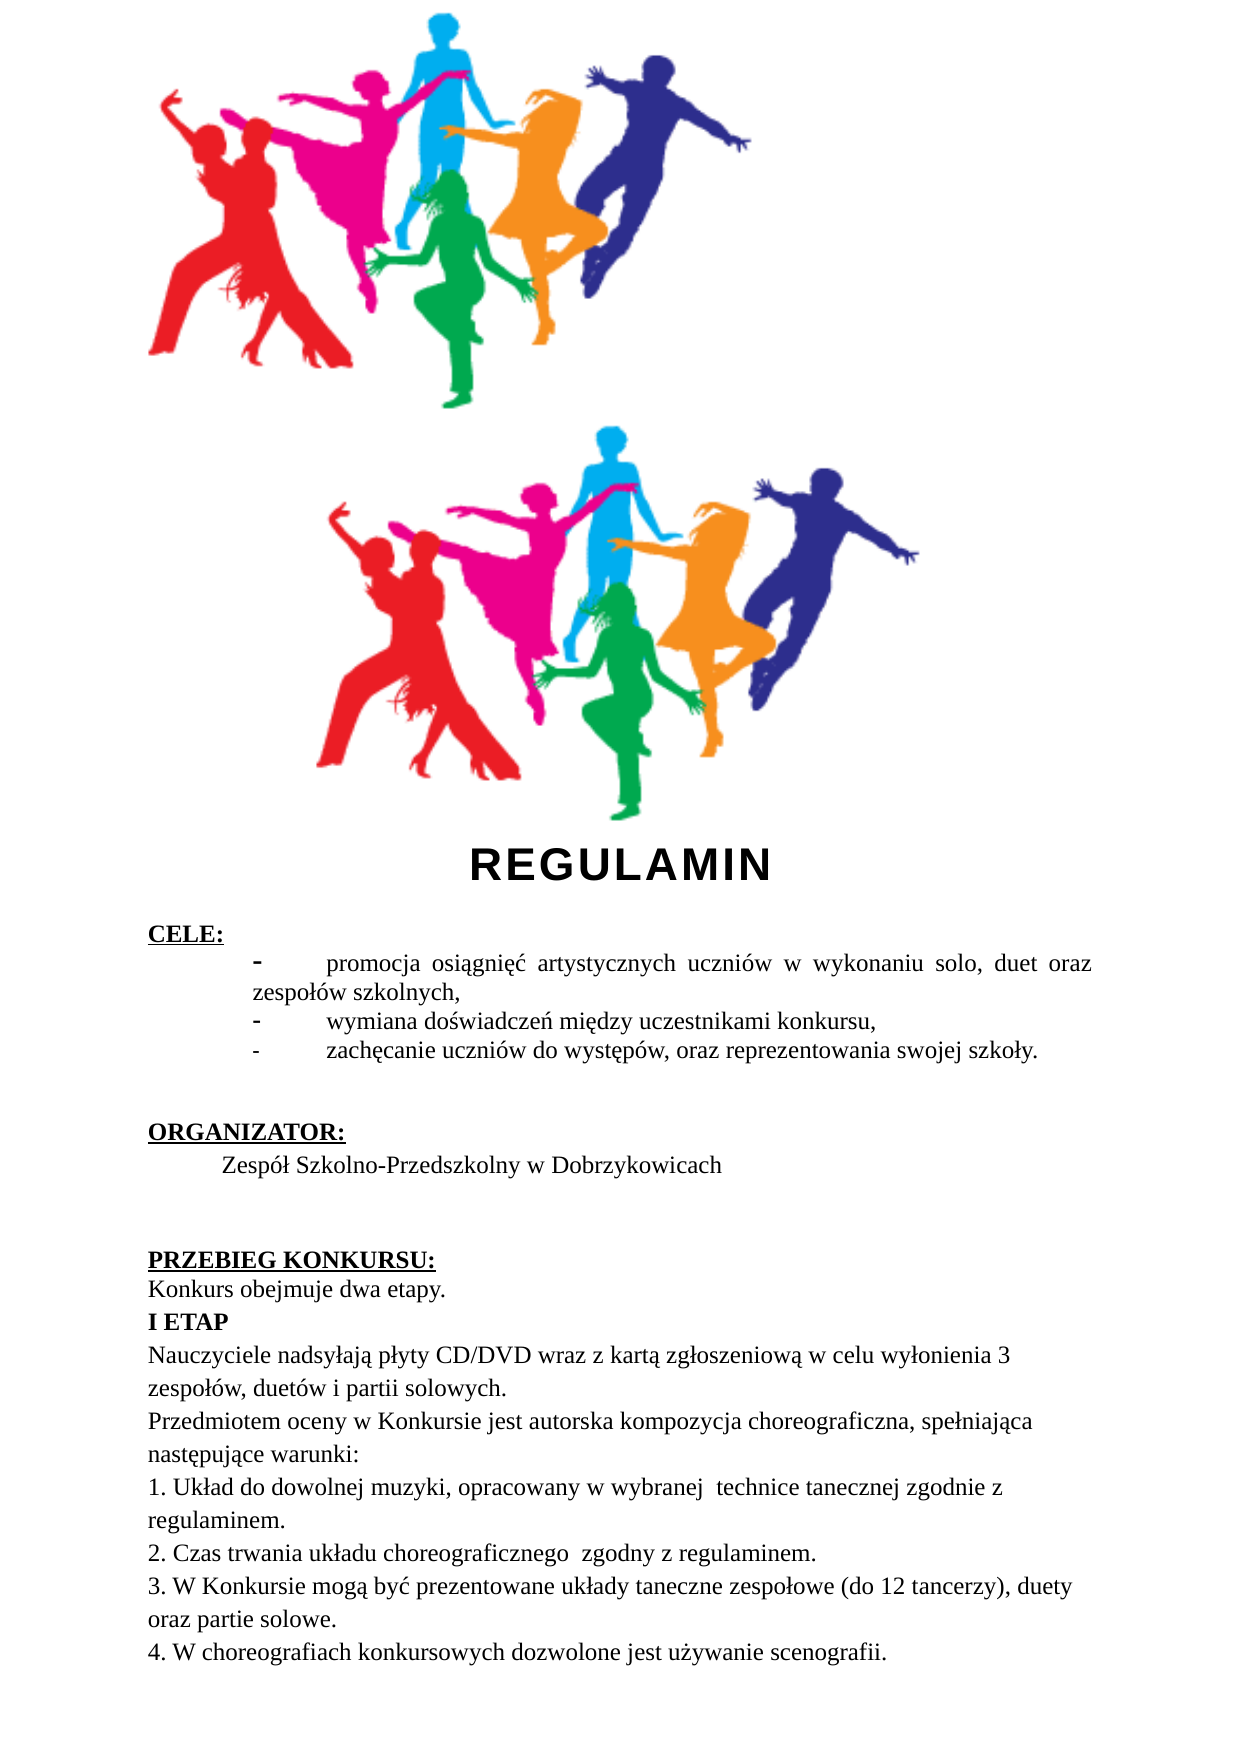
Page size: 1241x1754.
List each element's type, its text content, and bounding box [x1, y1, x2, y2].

text Zespół Szkolno-Przedszkolny w Dobrzykowicach [148, 1150, 1093, 1179]
list promocja osiągnięć artystycznych uczniów w wykonaniu solo, duet oraz zespołów szkolnych, [252, 948, 1093, 1006]
text Nauczyciele nadsyłają płyty CD/DVD wraz z kartą zgłoszeniową w celu wyłonienia 3 zespołów, duetów i partii solowych. [148, 1340, 1093, 1402]
text 4. W choreografiach konkursowych dozwolone jest używanie scenografii. [148, 1637, 1093, 1666]
subtitle REGULAMIN [148, 837, 1093, 890]
text I ETAP [148, 1307, 1093, 1336]
text Konkurs obejmuje dwa etapy. [148, 1274, 1093, 1303]
list wymiana doświadczeń między uczestnikami konkursu, [252, 1006, 1093, 1035]
list zachęcanie uczniów do występów, oraz reprezentowania swojej szkoły. [252, 1035, 1093, 1063]
text 3. W Konkursie mogą być prezentowane układy taneczne zespołowe (do 12 tancerzy), duety oraz partie solowe. [148, 1571, 1093, 1633]
text ORGANIZATOR: [148, 1117, 1093, 1146]
text CELE: [148, 919, 1093, 948]
text PRZEBIEG KONKURSU: [148, 1245, 1093, 1274]
text Przedmiotem oceny w Konkursie jest autorska kompozycja choreograficzna, spełniająca następujące warunki: [148, 1406, 1093, 1468]
text 1. Układ do dowolnej muzyki, opracowany w wybranej technice tanecznej zgodnie z regulaminem. [148, 1472, 1093, 1534]
text 2. Czas trwania układu choreograficznego zgodny z regulaminem. [148, 1538, 1093, 1567]
